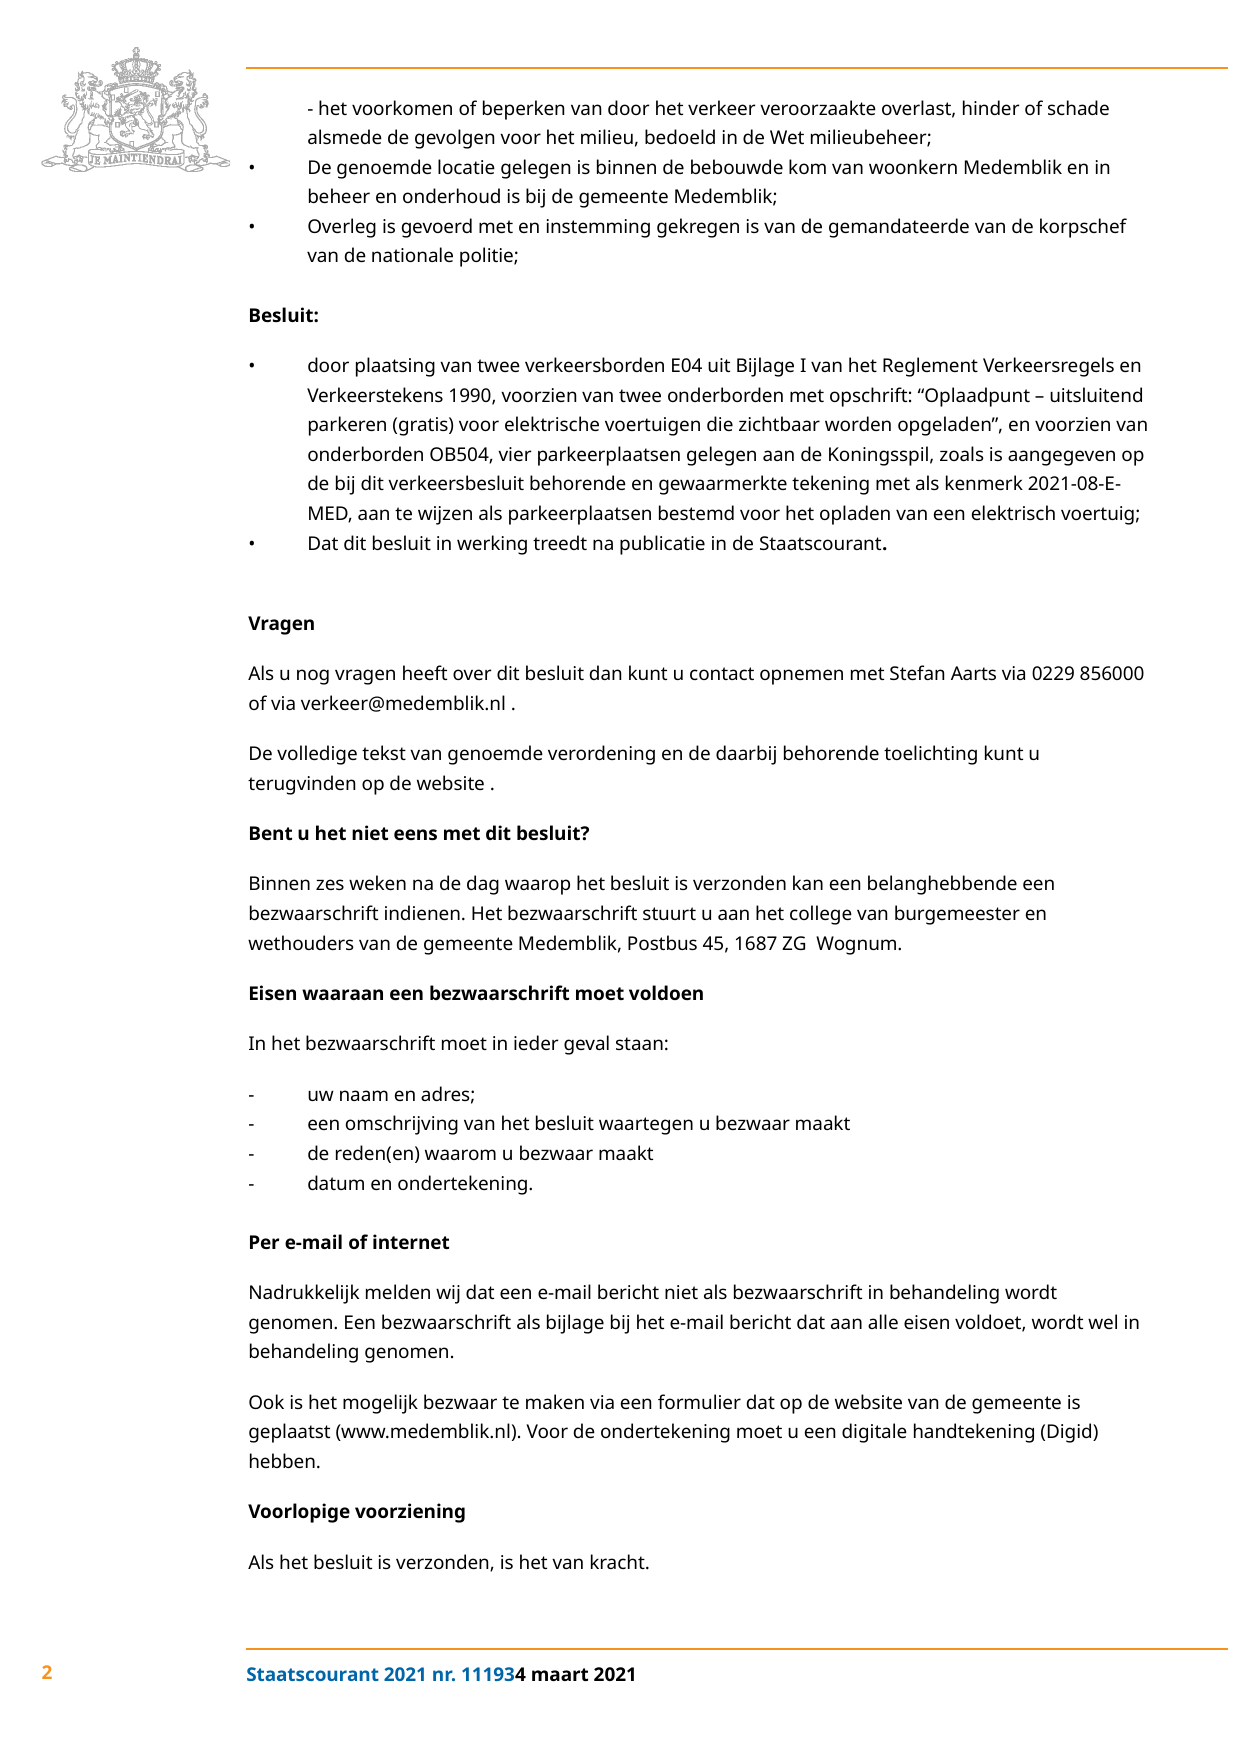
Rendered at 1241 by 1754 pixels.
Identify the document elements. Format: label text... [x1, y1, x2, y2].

list - het voorkomen of beperken van door het verkeer veroorzaakte overlast, hinder of schade alsmede de gevolgen voor het milieu, bedoeld in de Wet milieubeheer; [248, 95, 1152, 150]
list De genoemde locatie gelegen is binnen de bebouwde kom van woonkern Medemblik en in beheer en onderhoud is bij de gemeente Medemblik; [248, 154, 1152, 209]
picture [41, 47, 231, 172]
list de reden(en) waarom u bezwaar maakt [248, 1140, 1152, 1166]
text In het bezwaarschrift moet in ieder geval staan: [248, 1031, 1152, 1056]
list Dat dit besluit in werking treedt na publicatie in de Staatscourant. [248, 530, 1152, 556]
text Besluit: [248, 302, 1152, 328]
text Binnen zes weken na de dag waarop het besluit is verzonden kan een belanghebbende een bezwaarschrift indienen. Het bezwaarschrift stuurt u aan het college van burgemeester en wethouders van de gemeente Medemblik, Postbus 45, 1687 ZG Wognum. [248, 871, 1152, 956]
list een omschrijving van het besluit waartegen u bezwaar maakt [248, 1111, 1152, 1136]
text Nadrukkelijk melden wij dat een e-mail bericht niet als bezwaarschrift in behandeling wordt genomen. Een bezwaarschrift als bijlage bij het e-mail bericht dat aan alle eisen voldoet, wordt wel in behandeling genomen. [248, 1279, 1152, 1364]
list uw naam en adres; [248, 1081, 1152, 1107]
text Per e-mail of internet [248, 1229, 1152, 1255]
text Eisen waaraan een bezwaarschrift moet voldoen [248, 980, 1152, 1006]
text Vragen [248, 610, 1152, 636]
list Overleg is gevoerd met en instemming gekregen is van de gemandateerde van de korpschef van de nationale politie; [248, 213, 1152, 268]
text Ook is het mogelijk bezwaar te maken via een formulier dat op de website van de gemeente is geplaatst (www.medemblik.nl). Voor de ondertekening moet u een digitale handtekening (Digid) hebben. [248, 1389, 1152, 1474]
text Bent u het niet eens met dit besluit? [248, 820, 1152, 846]
text Als het besluit is verzonden, is het van kracht. [248, 1549, 1152, 1575]
text Als u nog vragen heeft over dit besluit dan kunt u contact opnemen met Stefan Aarts via 0229 856000 of via verkeer@medemblik.nl . [248, 660, 1152, 716]
text Voorlopige voorziening [248, 1498, 1152, 1524]
list datum en ondertekening. [248, 1170, 1152, 1196]
text De volledige tekst van genoemde verordening en de daarbij behorende toelichting kunt u terugvinden op de website . [248, 740, 1152, 796]
list door plaatsing van twee verkeersborden E04 uit Bijlage I van het Reglement Verkeersregels en Verkeerstekens 1990, voorzien van twee onderborden met opschrift: “Oplaadpunt – uitsluitend parkeren (gratis) voor elektrische voertuigen die zichtbaar worden opgeladen’’, en voorzien van onderborden OB504, vier parkeerplaatsen gelegen aan de Koningsspil, zoals is aangegeven op de bij dit verkeersbesluit behorende en gewaarmerkte tekening met als kenmerk 2021-08-E-MED, aan te wijzen als parkeerplaatsen bestemd voor het opladen van een elektrisch voertuig; [248, 352, 1152, 526]
